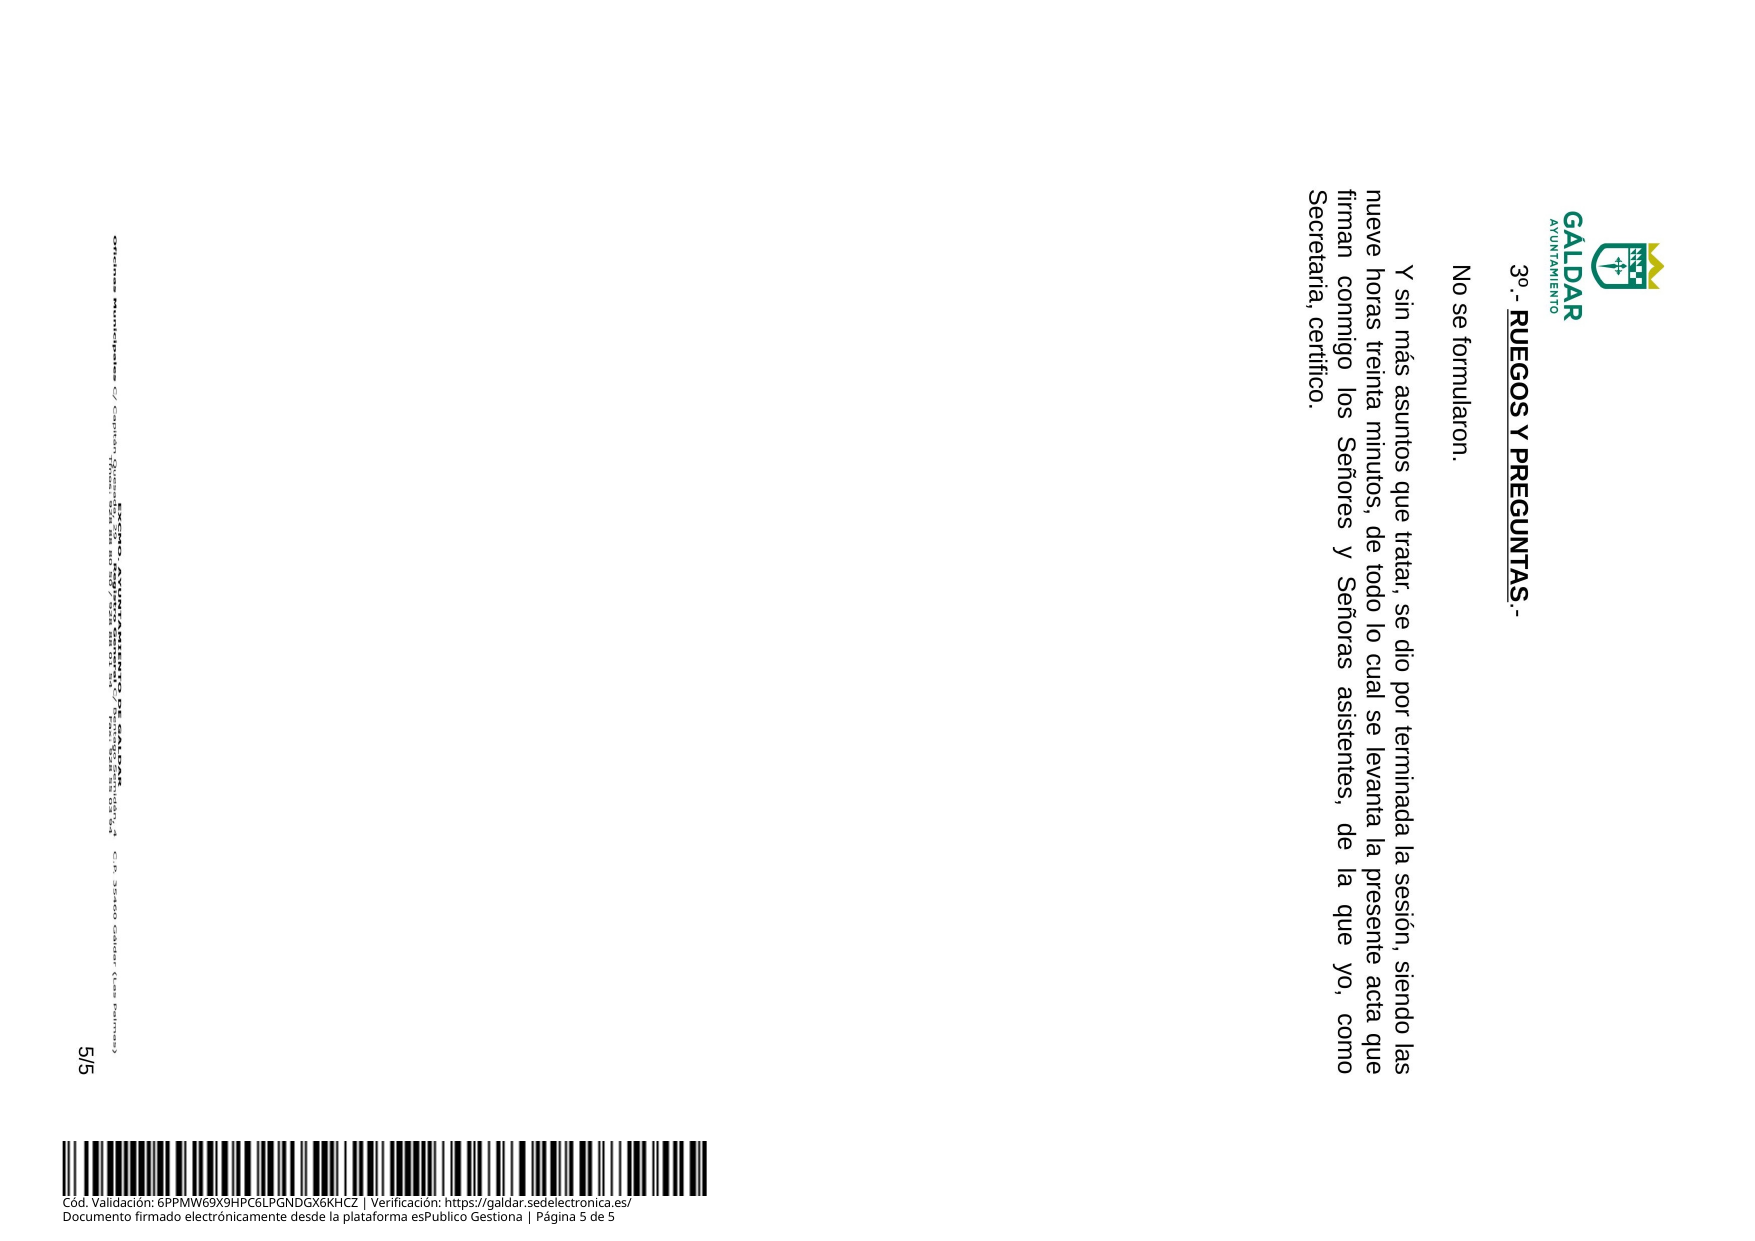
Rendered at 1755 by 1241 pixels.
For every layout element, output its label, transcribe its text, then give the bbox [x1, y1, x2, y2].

text Cód. Validación: 6PPMW69X9HPC6LPGNDGX6KHCZ | Verificación: https://galdar.sedelectronica.es/ Documento firmado electrónicamente desde la plataforma esPublico Gestiona | Página 5 de 5 [62, 1196, 678, 1226]
